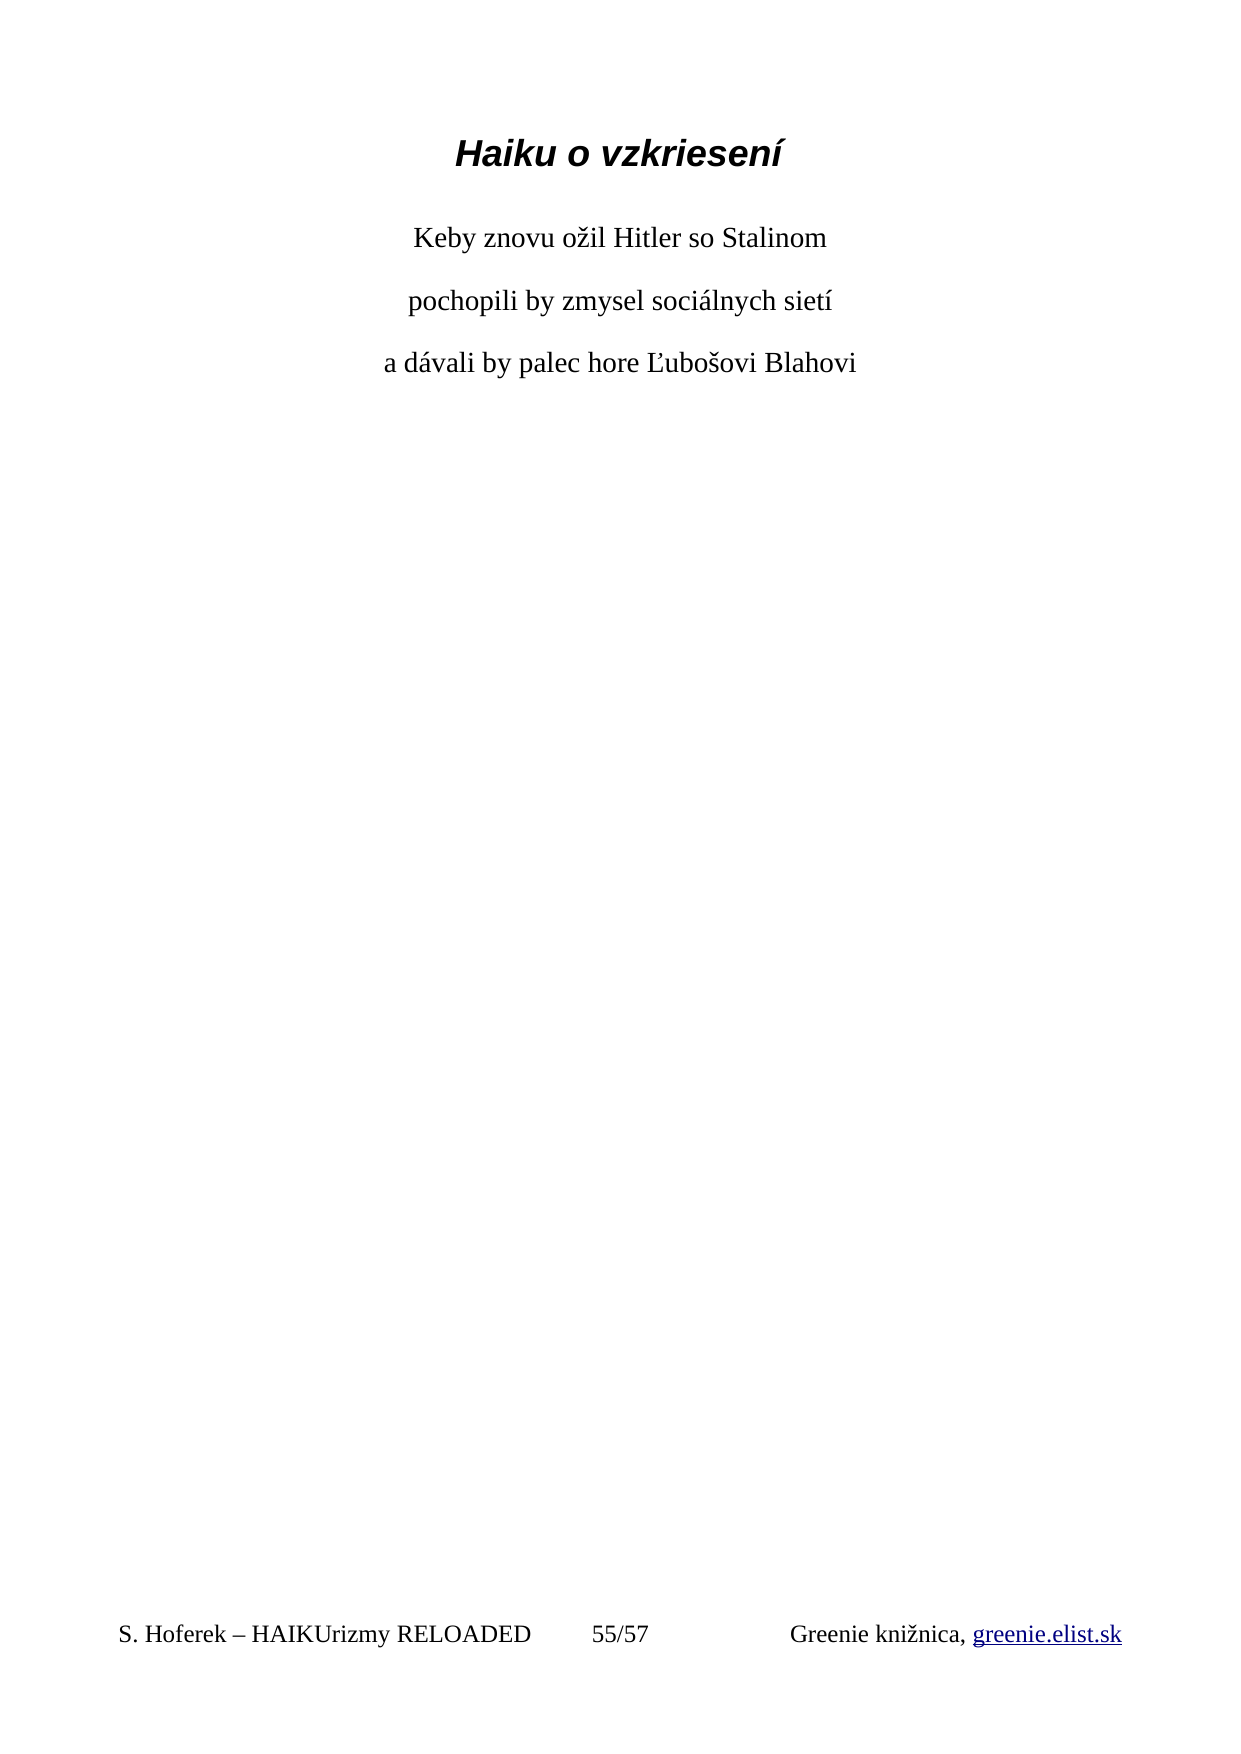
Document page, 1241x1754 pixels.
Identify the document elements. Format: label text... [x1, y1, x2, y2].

text Keby znovu ožil Hitler so Stalinom [106, 221, 1134, 254]
text pochopili by zmysel sociálnych sietí [106, 283, 1134, 316]
subtitle Haiku o vzkriesení [106, 131, 1134, 174]
text a dávali by palec hore Ľubošovi Blahovi [106, 345, 1134, 378]
